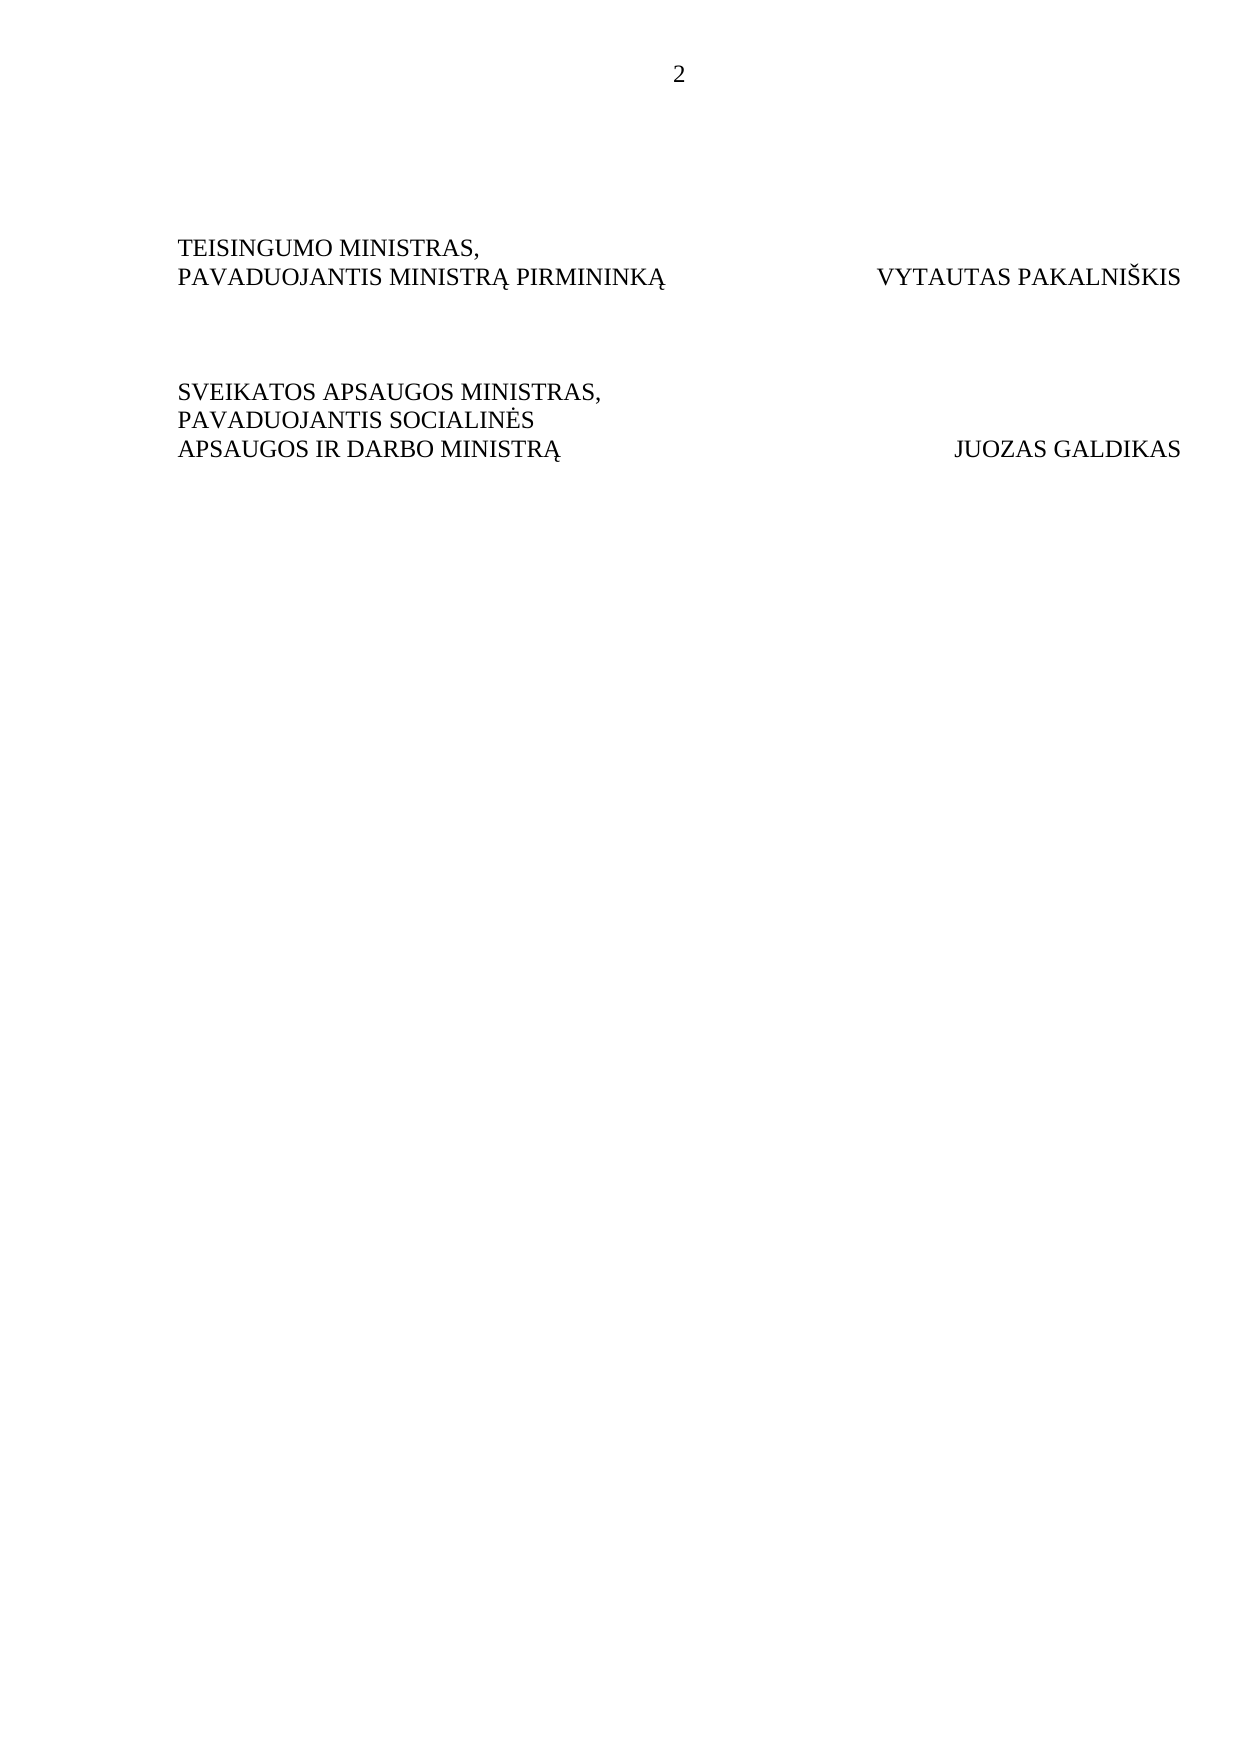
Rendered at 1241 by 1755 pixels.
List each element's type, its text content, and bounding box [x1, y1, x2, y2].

text pavaduojantis Ministrą Pirmininką Vytautas Pakalniškis [177, 262, 1181, 291]
text apsaugos ir darbo ministrą Juozas Galdikas [177, 434, 1181, 463]
text Sveikatos apsaugos ministras, [177, 377, 1181, 406]
text Teisingumo ministras, [177, 233, 1181, 262]
text pavaduojantis socialinės [177, 406, 1181, 434]
